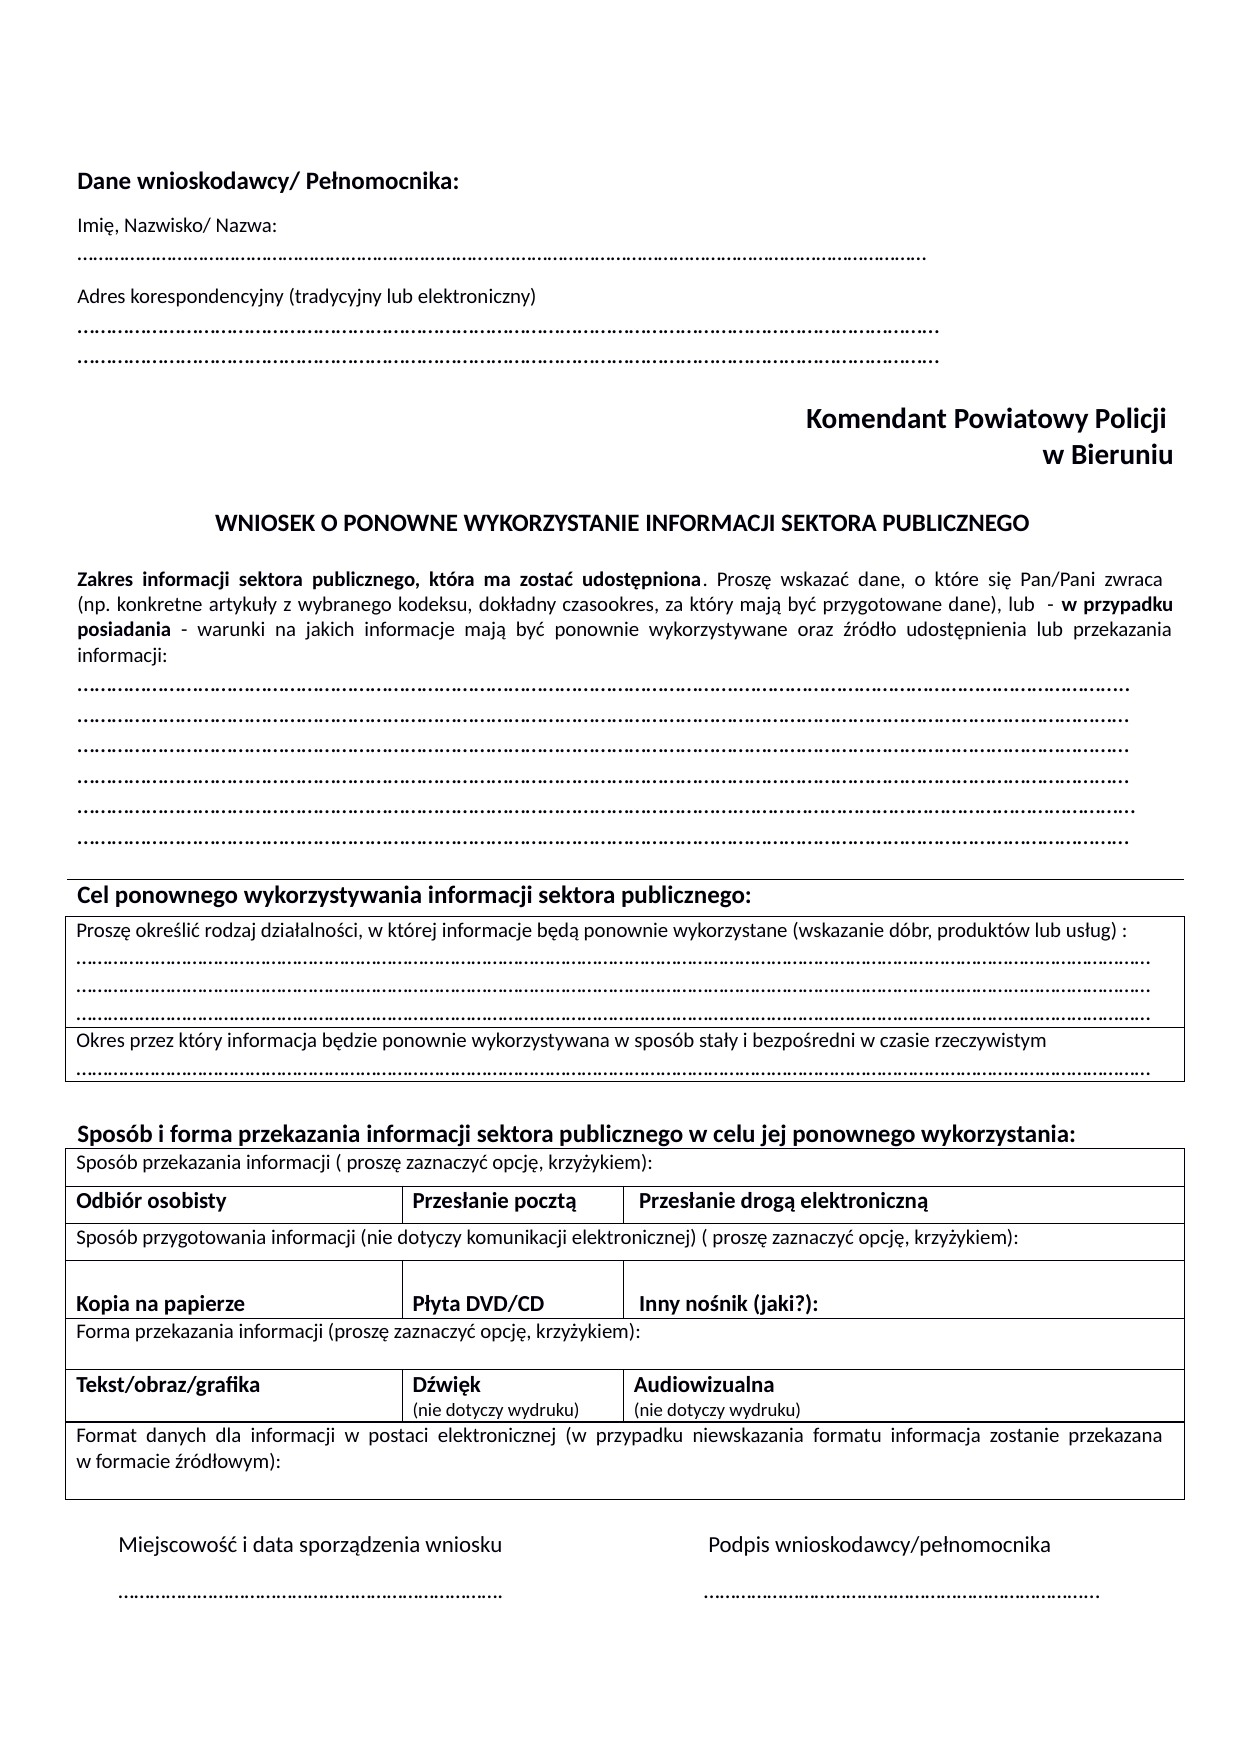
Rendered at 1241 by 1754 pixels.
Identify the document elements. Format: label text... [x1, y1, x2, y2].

text Proszę określić rodzaj działalności, w której informacje będą ponownie wykorzystane (wskazanie dóbr, produktów lub usług) : [76, 917, 1173, 942]
text ……………………………………………………………………..……………………………………………………………………… [77, 238, 1173, 266]
text Przesłanie pocztą [412, 1187, 612, 1215]
text ………………………………………………………………………………………………………………………………………………………………… [77, 698, 1173, 728]
text ………………………………………………………………………………………………………………………………………………………………… [77, 728, 1173, 759]
text …………………………………………………………………………………………………………………………………………………………………………………… …………………………………………………………………………………………………………………………………………………………………………………… [76, 942, 1173, 998]
text …………………………………………………………………………………………………….………………………………………………………….. [77, 667, 1173, 698]
text Sposób przekazania informacji ( proszę zaznaczyć opcję, krzyżykiem): [76, 1149, 1173, 1175]
text Format danych dla informacji w postaci elektronicznej (w przypadku niewskazania formatu informacja zostanie przekazana w formacie źródłowym): [76, 1423, 1173, 1473]
text …………………………………………………………………………………………………….…………………………………………………………… [77, 789, 1173, 820]
text Cel ponownego wykorzystywania informacji sektora publicznego: [77, 880, 1173, 910]
text …………………………………………………………………………………………………………………………………………………………………………………… [76, 998, 1173, 1027]
text Komendant Powiatowy Policji w Bieruniu [77, 400, 1173, 472]
text Odbiór osobisty [76, 1187, 391, 1215]
text Forma przekazania informacji (proszę zaznaczyć opcję, krzyżykiem): [76, 1319, 1173, 1344]
text Audiowizualna (nie dotyczy wydruku) [634, 1370, 1173, 1421]
text Płyta DVD/CD [412, 1289, 612, 1317]
text Imię, Nazwisko/ Nazwa: [77, 213, 1173, 238]
text Dźwięk (nie dotyczy wydruku) [412, 1370, 612, 1421]
text Inny nośnik (jaki?): [634, 1289, 1173, 1317]
text ………………………………………………………………. ………………………………………………………………... [118, 1577, 1122, 1605]
text Tekst/obraz/grafika [76, 1370, 391, 1398]
text …………………………………………………………………………………………………………………………………… [77, 339, 1173, 370]
text Adres korespondencyjny (tradycyjny lub elektroniczny) [77, 283, 1173, 309]
text Przesłanie drogą elektroniczną [634, 1187, 1173, 1215]
text Miejscowość i data sporządzenia wniosku Podpis wnioskodawcy/pełnomocnika [118, 1500, 1122, 1558]
text …………………………………………………………………………………………………………………………………… [77, 309, 1173, 339]
text Sposób i forma przekazania informacji sektora publicznego w celu jej ponownego wykorzystania: [77, 1118, 1173, 1148]
text Okres przez który informacja będzie ponownie wykorzystywana w sposób stały i bezpośredni w czasie rzeczywistym [76, 1028, 1173, 1053]
text …………………………………………………………………………………………………………………………………………………………………………………… [76, 1053, 1173, 1081]
text ………………………………………………………………………………………………………………………………………………………………… [77, 820, 1173, 851]
text Zakres informacji sektora publicznego, która ma zostać udostępniona. Proszę wskazać dane, o które się Pan/Pani zwraca (np. konkretne artykuły z wybranego kodeksu, dokładny czasookres, za który mają być przygotowane dane), lub - w przypadku posiadania - warunki na jakich informacje mają być ponownie wykorzystywane oraz źródło udostępnienia lub przekazania informacji: [77, 566, 1173, 667]
text Kopia na papierze [76, 1289, 391, 1317]
text Dane wnioskodawcy/ Pełnomocnika: [77, 165, 1173, 196]
text WNIOSEK O PONOWNE WYKORZYSTANIE INFORMACJI SEKTORA PUBLICZNEGO [77, 507, 1173, 538]
text Sposób przygotowania informacji (nie dotyczy komunikacji elektronicznej) ( proszę zaznaczyć opcję, krzyżykiem): [76, 1224, 1173, 1249]
text ………………………………………………………………………………………………………………………………………………………………… [77, 759, 1173, 789]
